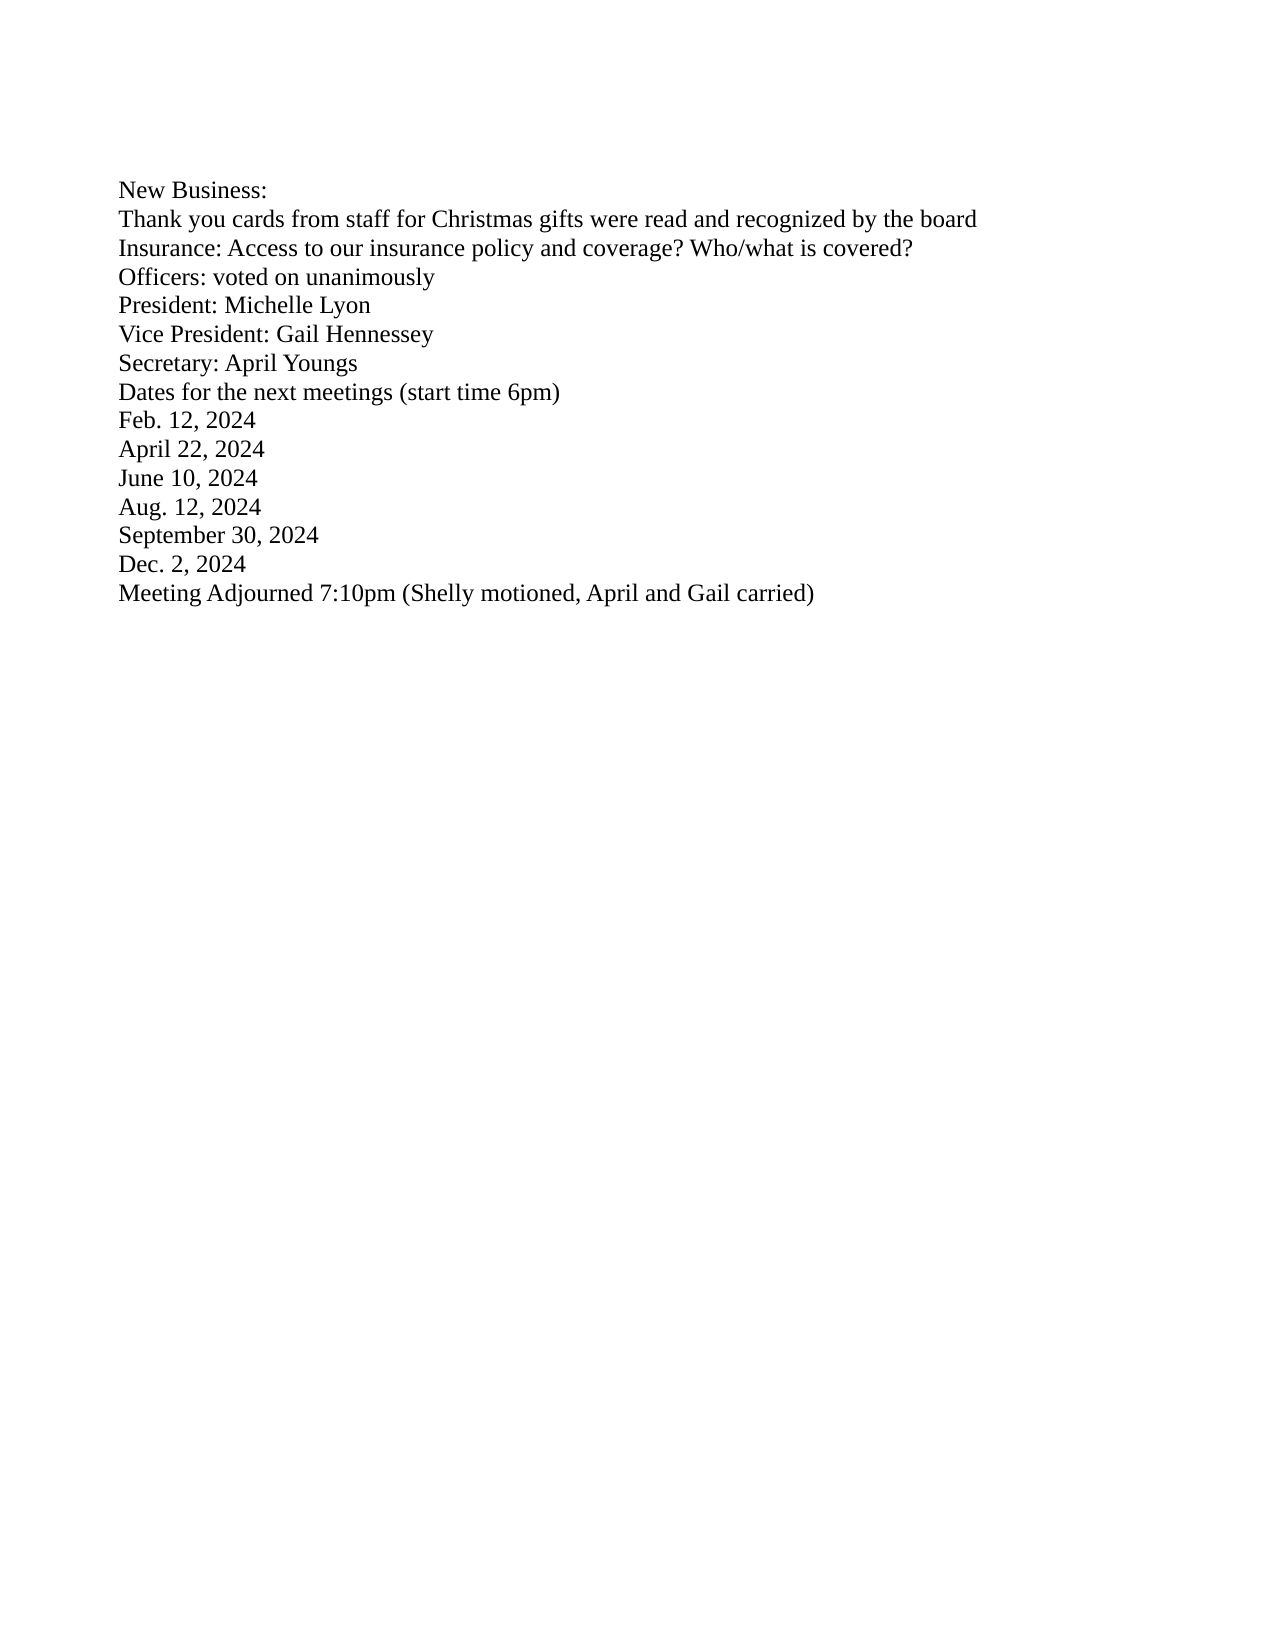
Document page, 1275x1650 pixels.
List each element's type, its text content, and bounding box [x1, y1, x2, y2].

text April 22, 2024 [118, 434, 1157, 463]
text Secretary: April Youngs [118, 348, 1157, 377]
text New Business: [118, 176, 1157, 204]
text Aug. 12, 2024 [118, 492, 1157, 521]
text President: Michelle Lyon [118, 291, 1157, 319]
text Feb. 12, 2024 [118, 406, 1157, 434]
text September 30, 2024 [118, 521, 1157, 549]
text Meeting Adjourned 7:10pm (Shelly motioned, April and Gail carried) [118, 578, 1157, 607]
text Officers: voted on unanimously [118, 262, 1157, 291]
text Dec. 2, 2024 [118, 549, 1157, 578]
text Thank you cards from staff for Christmas gifts were read and recognized by the board [118, 204, 1157, 233]
text Dates for the next meetings (start time 6pm) [118, 377, 1157, 406]
text Vice President: Gail Hennessey [118, 319, 1157, 348]
text Insurance: Access to our insurance policy and coverage? Who/what is covered? [118, 233, 1157, 262]
text June 10, 2024 [118, 463, 1157, 492]
